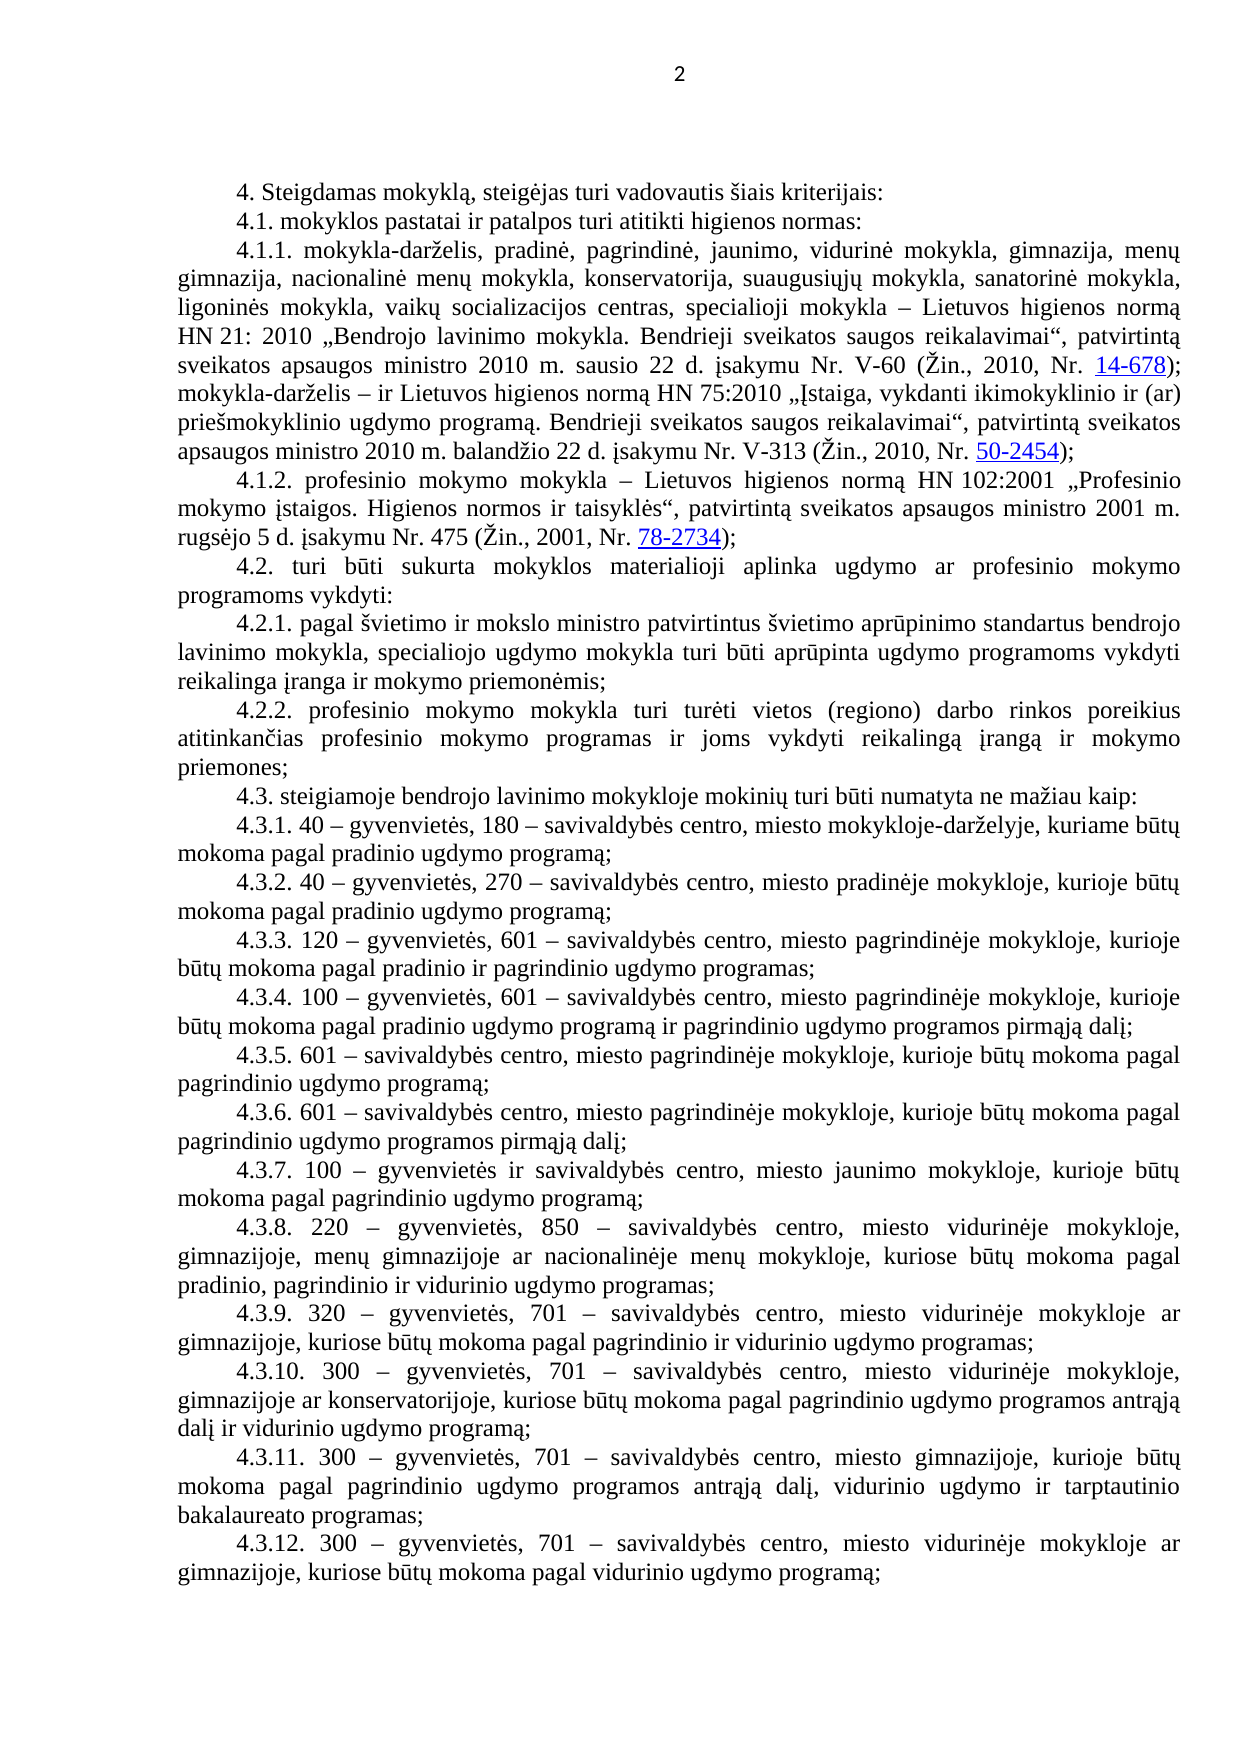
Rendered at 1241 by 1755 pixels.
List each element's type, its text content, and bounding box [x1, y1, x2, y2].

text 4.1. mokyklos pastatai ir patalpos turi atitikti higienos normas: [177, 206, 1181, 235]
text 4.3.9. 320 – gyvenvietės, 701 – savivaldybės centro, miesto vidurinėje mokykloje ar gimnazijoje, kuriose būtų mokoma pagal pagrindinio ir vidurinio ugdymo programas; [177, 1298, 1181, 1356]
text 4.3.4. 100 – gyvenvietės, 601 – savivaldybės centro, miesto pagrindinėje mokykloje, kurioje būtų mokoma pagal pradinio ugdymo programą ir pagrindinio ugdymo programos pirmąją dalį; [177, 982, 1181, 1040]
text 4.3.10. 300 – gyvenvietės, 701 – savivaldybės centro, miesto vidurinėje mokykloje, gimnazijoje ar konservatorijoje, kuriose būtų mokoma pagal pagrindinio ugdymo programos antrąją dalį ir vidurinio ugdymo programą; [177, 1356, 1181, 1442]
text 4.2. turi būti sukurta mokyklos materialioji aplinka ugdymo ar profesinio mokymo programoms vykdyti: [177, 551, 1181, 608]
text 4.3.1. 40 – gyvenvietės, 180 – savivaldybės centro, miesto mokykloje-darželyje, kuriame būtų mokoma pagal pradinio ugdymo programą; [177, 810, 1181, 867]
text 4.3.6. 601 – savivaldybės centro, miesto pagrindinėje mokykloje, kurioje būtų mokoma pagal pagrindinio ugdymo programos pirmąją dalį; [177, 1097, 1181, 1155]
text 4.3. steigiamoje bendrojo lavinimo mokykloje mokinių turi būti numatyta ne mažiau kaip: [177, 781, 1181, 810]
text 4.2.1. pagal švietimo ir mokslo ministro patvirtintus švietimo aprūpinimo standartus bendrojo lavinimo mokykla, specialiojo ugdymo mokykla turi būti aprūpinta ugdymo programoms vykdyti reikalinga įranga ir mokymo priemonėmis; [177, 608, 1181, 695]
text 4.2.2. profesinio mokymo mokykla turi turėti vietos (regiono) darbo rinkos poreikius atitinkančias profesinio mokymo programas ir joms vykdyti reikalingą įrangą ir mokymo priemones; [177, 695, 1181, 781]
text 4.3.7. 100 – gyvenvietės ir savivaldybės centro, miesto jaunimo mokykloje, kurioje būtų mokoma pagal pagrindinio ugdymo programą; [177, 1155, 1181, 1212]
text 4.3.11. 300 – gyvenvietės, 701 – savivaldybės centro, miesto gimnazijoje, kurioje būtų mokoma pagal pagrindinio ugdymo programos antrąją dalį, vidurinio ugdymo ir tarptautinio bakalaureato programas; [177, 1442, 1181, 1528]
text 4.1.1. mokykla-darželis, pradinė, pagrindinė, jaunimo, vidurinė mokykla, gimnazija, menų gimnazija, nacionalinė menų mokykla, konservatorija, suaugusiųjų mokykla, sanatorinė mokykla, ligoninės mokykla, vaikų socializacijos centras, specialioji mokykla – Lietuvos higienos normą HN 21: 2010 „Bendrojo lavinimo mokykla. Bendrieji sveikatos saugos reikalavimai“, patvirtintą sveikatos apsaugos ministro 2010 m. sausio 22 d. įsakymu Nr. V-60 (Žin., 2010, Nr. 14-678); mokykla-darželis – ir Lietuvos higienos normą HN 75:2010 „Įstaiga, vykdanti ikimokyklinio ir (ar) priešmokyklinio ugdymo programą. Bendrieji sveikatos saugos reikalavimai“, patvirtintą sveikatos apsaugos ministro 2010 m. balandžio 22 d. įsakymu Nr. V-313 (Žin., 2010, Nr. 50-2454); [177, 235, 1181, 465]
text 4.3.3. 120 – gyvenvietės, 601 – savivaldybės centro, miesto pagrindinėje mokykloje, kurioje būtų mokoma pagal pradinio ir pagrindinio ugdymo programas; [177, 925, 1181, 982]
text 4.3.2. 40 – gyvenvietės, 270 – savivaldybės centro, miesto pradinėje mokykloje, kurioje būtų mokoma pagal pradinio ugdymo programą; [177, 867, 1181, 925]
text 4.3.5. 601 – savivaldybės centro, miesto pagrindinėje mokykloje, kurioje būtų mokoma pagal pagrindinio ugdymo programą; [177, 1040, 1181, 1097]
text 4.3.12. 300 – gyvenvietės, 701 – savivaldybės centro, miesto vidurinėje mokykloje ar gimnazijoje, kuriose būtų mokoma pagal vidurinio ugdymo programą; [177, 1528, 1181, 1586]
text 4.1.2. profesinio mokymo mokykla – Lietuvos higienos normą HN 102:2001 „Profesinio mokymo įstaigos. Higienos normos ir taisyklės“, patvirtintą sveikatos apsaugos ministro 2001 m. rugsėjo 5 d. įsakymu Nr. 475 (Žin., 2001, Nr. 78-2734); [177, 465, 1181, 551]
text 4. Steigdamas mokyklą, steigėjas turi vadovautis šiais kriterijais: [177, 177, 1181, 206]
text 4.3.8. 220 – gyvenvietės, 850 – savivaldybės centro, miesto vidurinėje mokykloje, gimnazijoje, menų gimnazijoje ar nacionalinėje menų mokykloje, kuriose būtų mokoma pagal pradinio, pagrindinio ir vidurinio ugdymo programas; [177, 1212, 1181, 1298]
